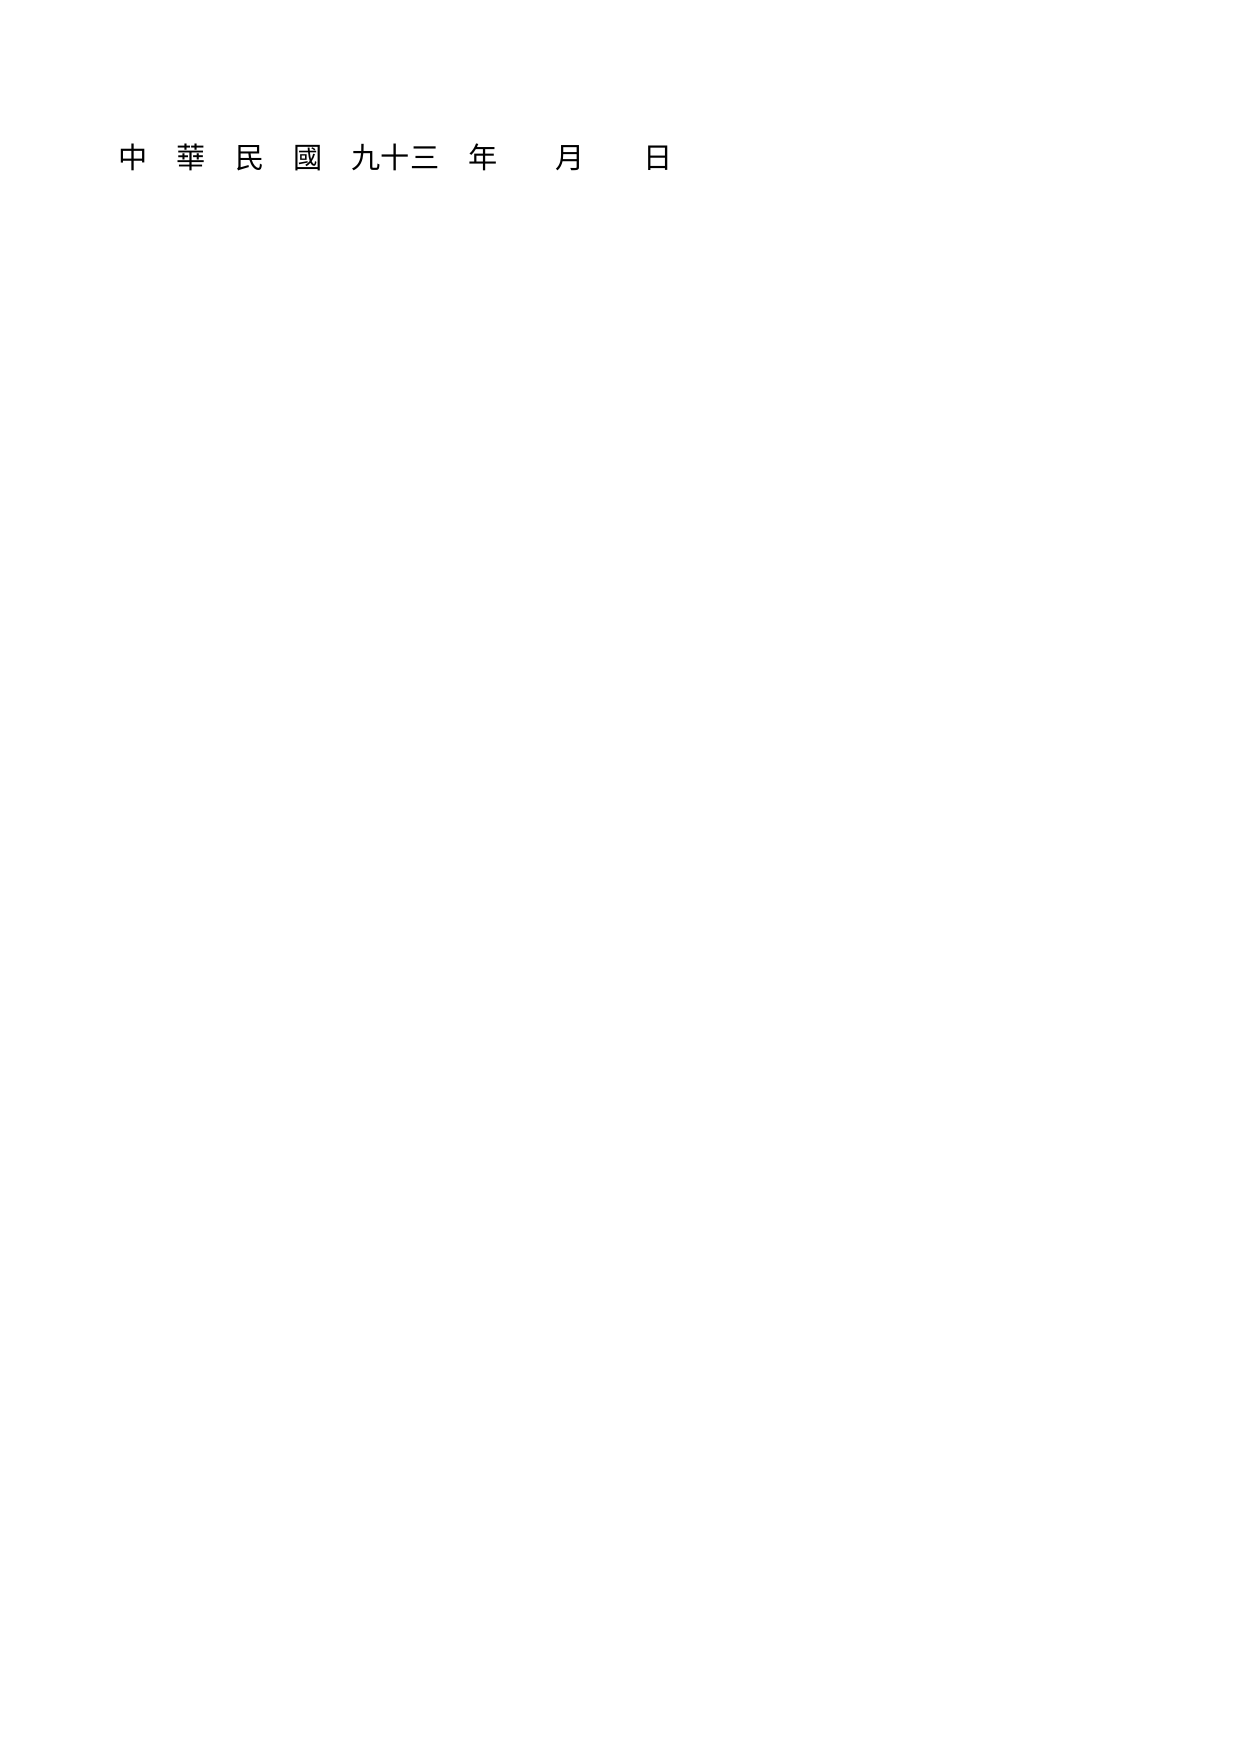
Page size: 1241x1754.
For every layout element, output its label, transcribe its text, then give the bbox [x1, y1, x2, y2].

text 中 華 民 國 九十三 年 月 日 [118, 127, 1122, 179]
